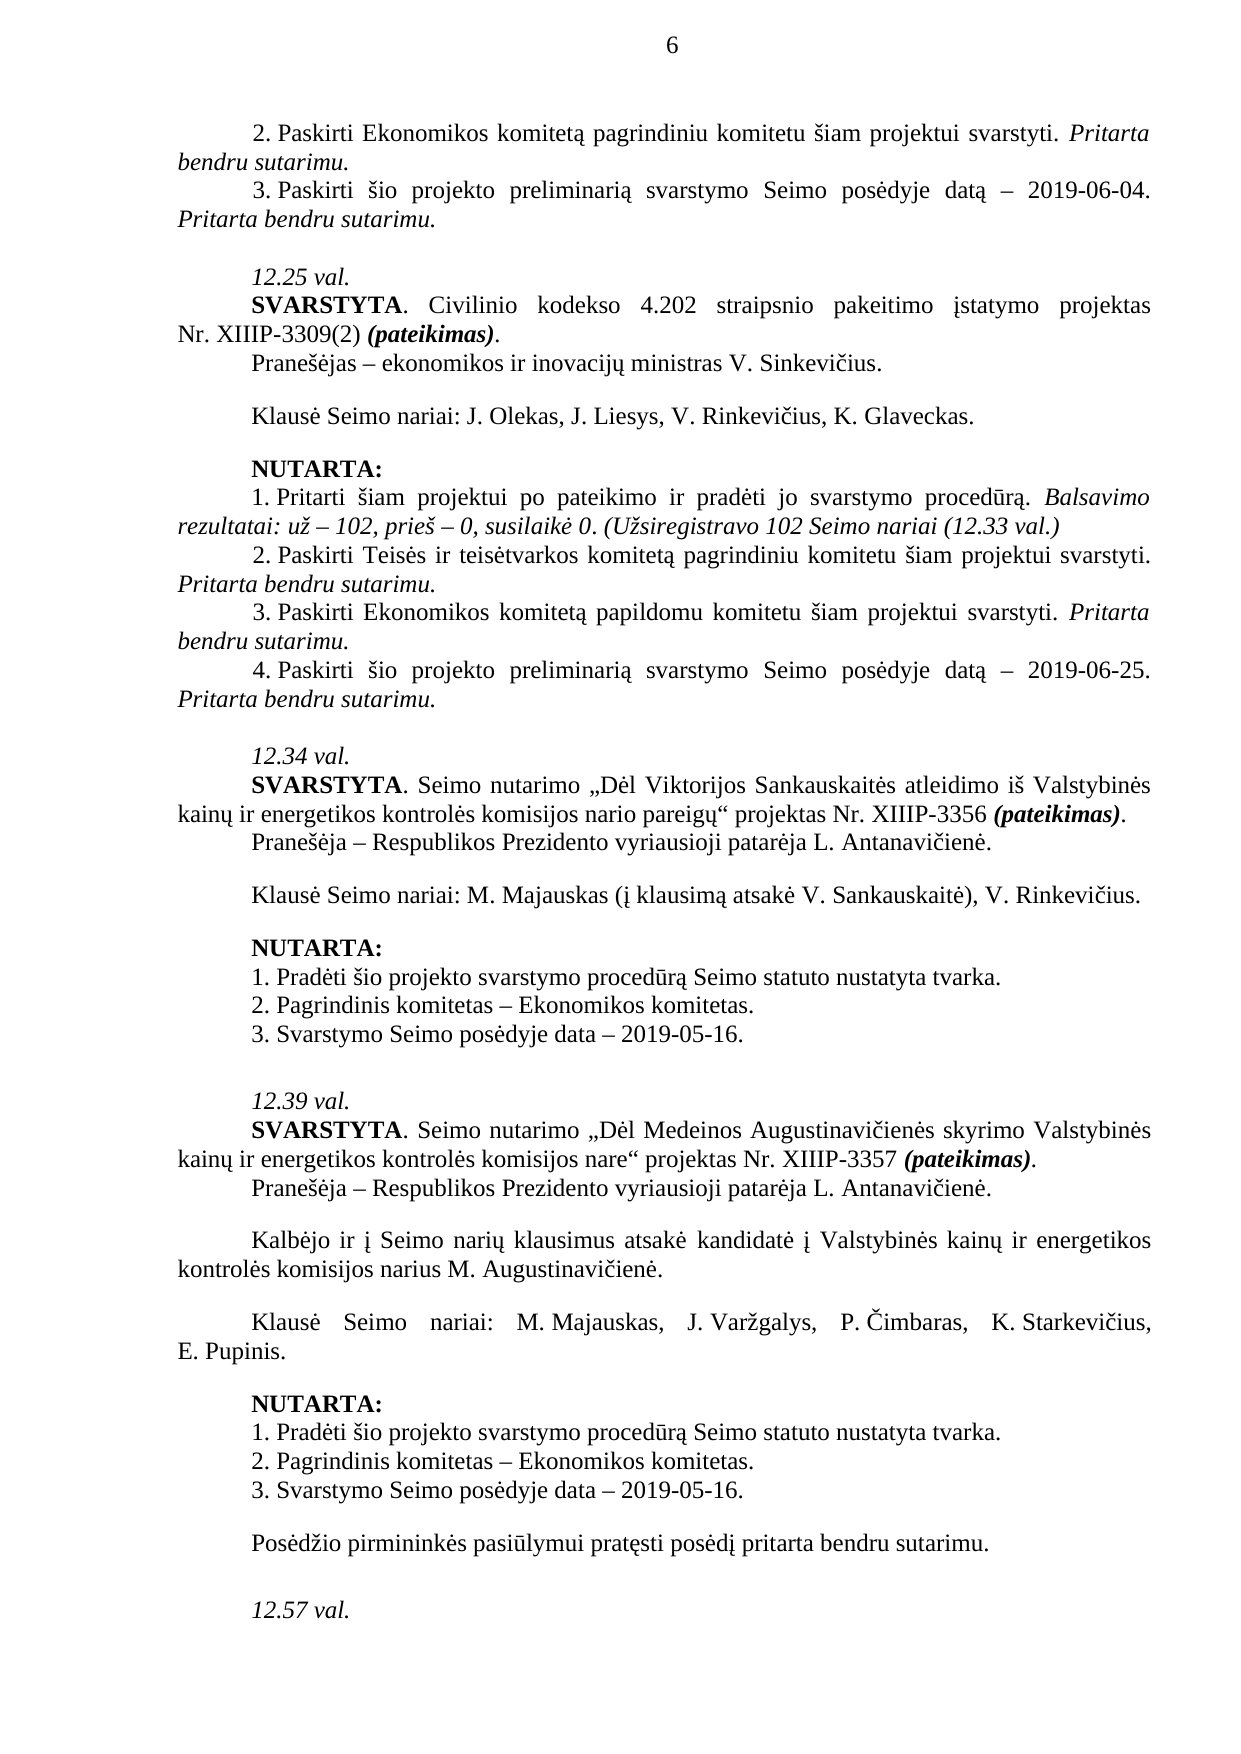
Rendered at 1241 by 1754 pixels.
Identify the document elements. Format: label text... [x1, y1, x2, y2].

text 3. Svarstymo Seimo posėdyje data – 2019-05-16. [177, 1019, 1152, 1048]
text Pranešėja – Respublikos Prezidento vyriausioji patarėja L. Antanavičienė. [177, 827, 1152, 856]
text Klausė Seimo nariai: M. Majauskas, J. Varžgalys, P. Čimbaras, K. Starkevičius, E. Pupinis. [177, 1307, 1152, 1364]
text 1. Pritarti šiam projektui po pateikimo ir pradėti jo svarstymo procedūrą. Balsavimo rezultatai: už – 102, prieš – 0, susilaikė 0. (Užsiregistravo 102 Seimo nariai (12.33 val.) [177, 482, 1152, 540]
text 1. Pradėti šio projekto svarstymo procedūrą Seimo statuto nustatyta tvarka. [177, 962, 1152, 991]
text NUTARTA: [177, 933, 1152, 962]
text 12.34 val. [177, 741, 1152, 770]
text 4. Paskirti šio projekto preliminarią svarstymo Seimo posėdyje datą – 2019-06-25. Pritarta bendru sutarimu. [177, 655, 1152, 712]
text SVARSTYTA. Civilinio kodekso 4.202 straipsnio pakeitimo įstatymo projektas Nr. XIIIP-3309(2) (pateikimas). [177, 291, 1152, 348]
text 12.39 val. [177, 1086, 1152, 1115]
text 12.25 val. [177, 262, 1152, 291]
text NUTARTA: [177, 454, 1152, 482]
text 3. Paskirti Ekonomikos komitetą papildomu komitetu šiam projektui svarstyti. Pritarta bendru sutarimu. [177, 597, 1152, 655]
text Pranešėja – Respublikos Prezidento vyriausioji patarėja L. Antanavičienė. [177, 1173, 1152, 1201]
text SVARSTYTA. Seimo nutarimo „Dėl Medeinos Augustinavičienės skyrimo Valstybinės kainų ir energetikos kontrolės komisijos nare“ projektas Nr. XIIIP-3357 (pateikimas). [177, 1115, 1152, 1173]
text 3. Paskirti šio projekto preliminarią svarstymo Seimo posėdyje datą – 2019-06-04. Pritarta bendru sutarimu. [177, 176, 1152, 233]
text Kalbėjo ir į Seimo narių klausimus atsakė kandidatė į Valstybinės kainų ir energetikos kontrolės komisijos narius M. Augustinavičienė. [177, 1226, 1152, 1283]
text 3. Svarstymo Seimo posėdyje data – 2019-05-16. [177, 1475, 1152, 1504]
text Klausė Seimo nariai: M. Majauskas (į klausimą atsakė V. Sankauskaitė), V. Rinkevičius. [177, 880, 1152, 909]
text 1. Pradėti šio projekto svarstymo procedūrą Seimo statuto nustatyta tvarka. [177, 1417, 1152, 1446]
text 2. Pagrindinis komitetas – Ekonomikos komitetas. [177, 991, 1152, 1019]
text Posėdžio pirmininkės pasiūlymui pratęsti posėdį pritarta bendru sutarimu. [177, 1528, 1152, 1556]
text 2. Pagrindinis komitetas – Ekonomikos komitetas. [177, 1446, 1152, 1475]
text 12.57 val. [177, 1595, 1152, 1623]
text Pranešėjas – ekonomikos ir inovacijų ministras V. Sinkevičius. [177, 348, 1152, 377]
text 2. Paskirti Ekonomikos komitetą pagrindiniu komitetu šiam projektui svarstyti. Pritarta bendru sutarimu. [177, 118, 1152, 176]
text 2. Paskirti Teisės ir teisėtvarkos komitetą pagrindiniu komitetu šiam projektui svarstyti. Pritarta bendru sutarimu. [177, 540, 1152, 597]
text SVARSTYTA. Seimo nutarimo „Dėl Viktorijos Sankauskaitės atleidimo iš Valstybinės kainų ir energetikos kontrolės komisijos nario pareigų“ projektas Nr. XIIIP-3356 (pateikimas). [177, 770, 1152, 827]
text Klausė Seimo nariai: J. Olekas, J. Liesys, V. Rinkevičius, K. Glaveckas. [177, 401, 1152, 430]
text NUTARTA: [177, 1389, 1152, 1417]
